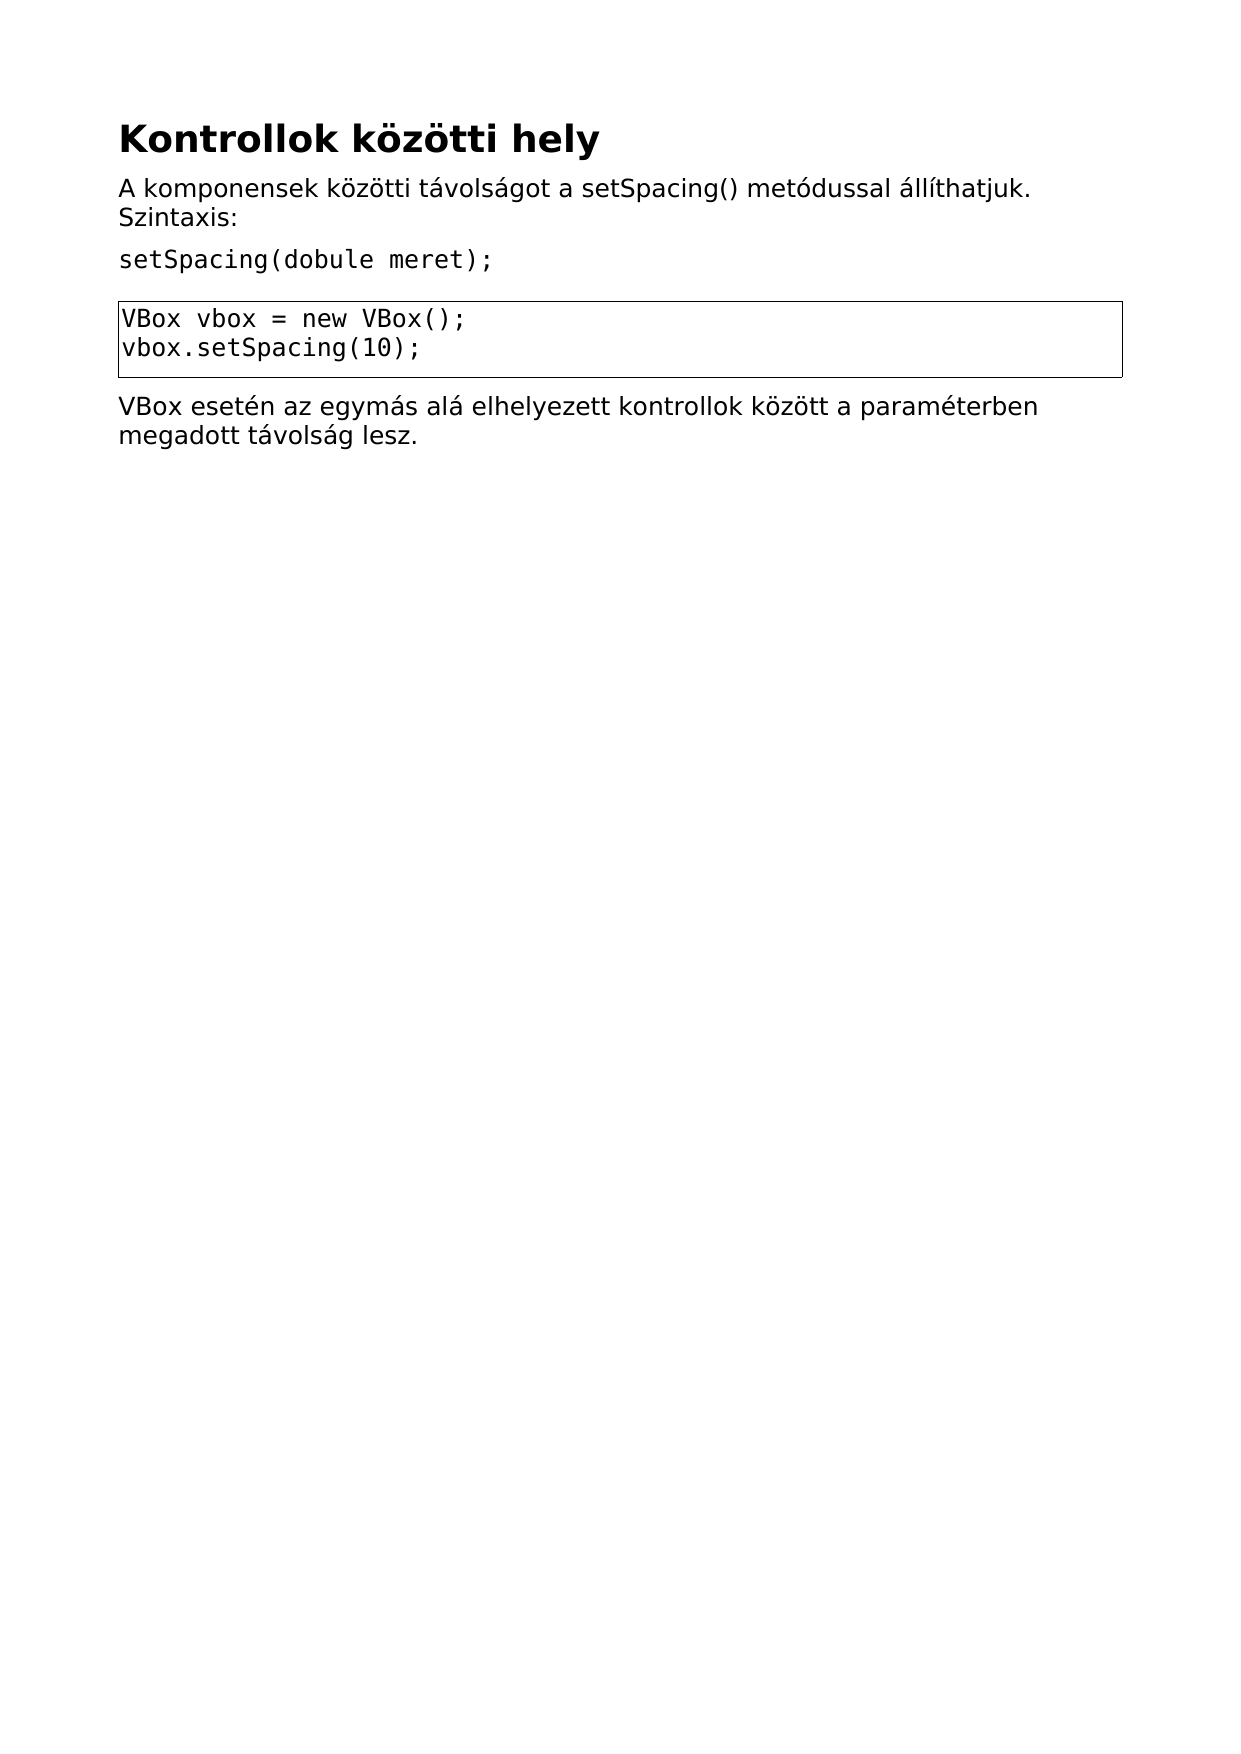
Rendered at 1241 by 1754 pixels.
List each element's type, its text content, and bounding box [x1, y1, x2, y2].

text A komponensek közötti távolságot a setSpacing() metódussal állíthatjuk. Szintaxis: [118, 174, 1122, 233]
text setSpacing(dobule meret); [118, 245, 1122, 274]
subtitle Kontrollok közötti hely [118, 118, 1122, 162]
table_header VBox vbox = new VBox(); vbox.setSpacing(10); [119, 302, 1122, 377]
text VBox esetén az egymás alá elhelyezett kontrollok között a paraméterben megadott távolság lesz. [118, 392, 1122, 450]
